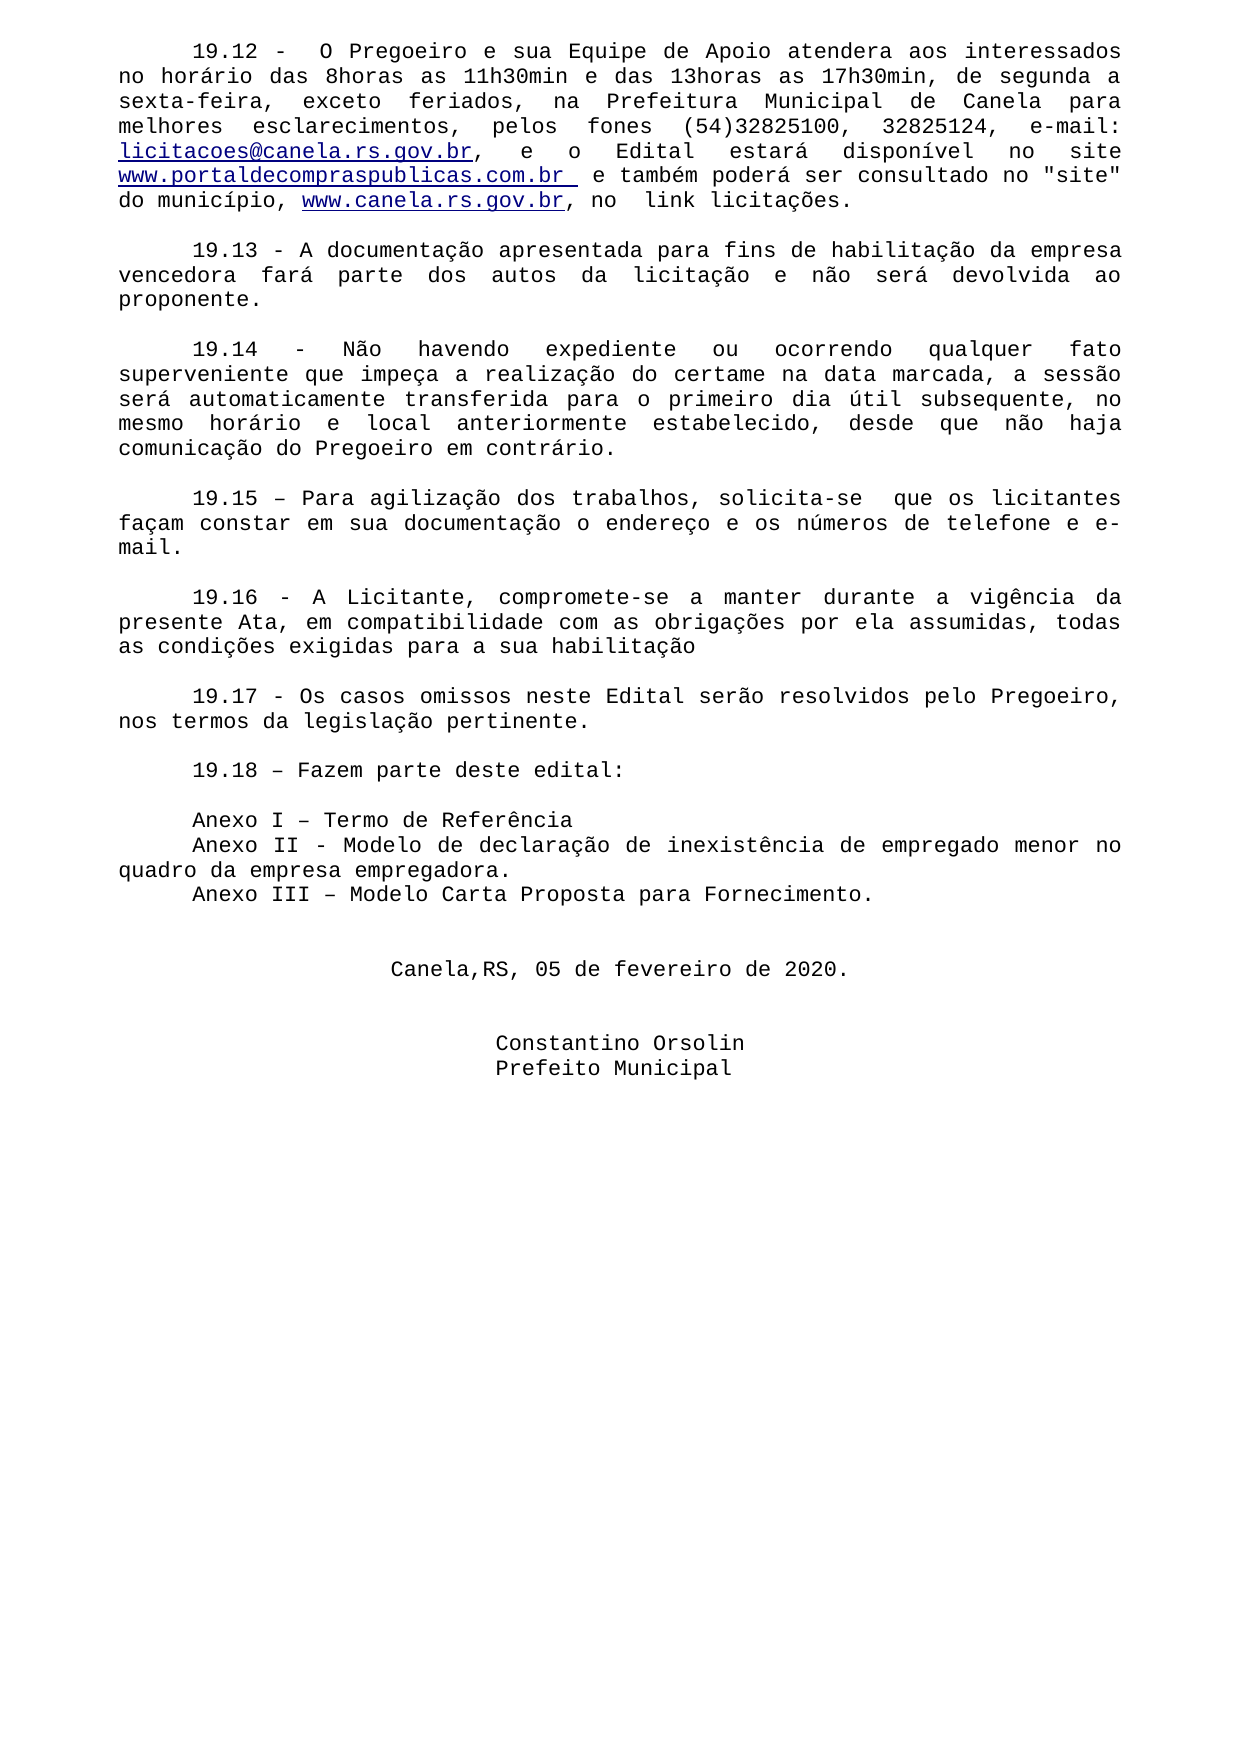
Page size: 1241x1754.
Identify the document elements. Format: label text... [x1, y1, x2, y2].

text Anexo III – Modelo Carta Proposta para Fornecimento. [118, 883, 1122, 908]
text 19.12 - O Pregoeiro e sua Equipe de Apoio atendera aos interessados no horário das 8horas as 11h30min e das 13horas as 17h30min, de segunda a sexta-feira, exceto feriados, na Prefeitura Municipal de Canela para melhores esclarecimentos, pelos fones (54)32825100, 32825124, e-mail: licitacoes@canela.rs.gov.br, e o Edital estará disponível no site www.portaldecompraspublicas.com.br e também poderá ser consultado no "site" do município, www.canela.rs.gov.br, no link licitações. [118, 41, 1122, 214]
text 19.16 - A Licitante, compromete-se a manter durante a vigência da presente Ata, em compatibilidade com as obrigações por ela assumidas, todas as condições exigidas para a sua habilitação [118, 586, 1122, 660]
text 19.17 - Os casos omissos neste Edital serão resolvidos pelo Pregoeiro, nos termos da legislação pertinente. [118, 685, 1122, 735]
text 19.14 - Não havendo expediente ou ocorrendo qualquer fato superveniente que impeça a realização do certame na data marcada, a sessão será automaticamente transferida para o primeiro dia útil subsequente, no mesmo horário e local anteriormente estabelecido, desde que não haja comunicação do Pregoeiro em contrário. [118, 338, 1122, 462]
text 19.13 - A documentação apresentada para fins de habilitação da empresa vencedora fará parte dos autos da licitação e não será devolvida ao proponente. [118, 239, 1122, 313]
text Anexo I – Termo de Referência [118, 809, 1122, 834]
text 19.18 – Fazem parte deste edital: [118, 759, 1122, 784]
text Constantino Orsolin [118, 1032, 1122, 1057]
text Canela,RS, 05 de fevereiro de 2020. [118, 958, 1122, 983]
text Prefeito Municipal [118, 1057, 1122, 1082]
text 19.15 – Para agilização dos trabalhos, solicita-se que os licitantes façam constar em sua documentação o endereço e os números de telefone e e-mail. [118, 487, 1122, 561]
text Anexo II - Modelo de declaração de inexistência de empregado menor no quadro da empresa empregadora. [118, 834, 1122, 883]
